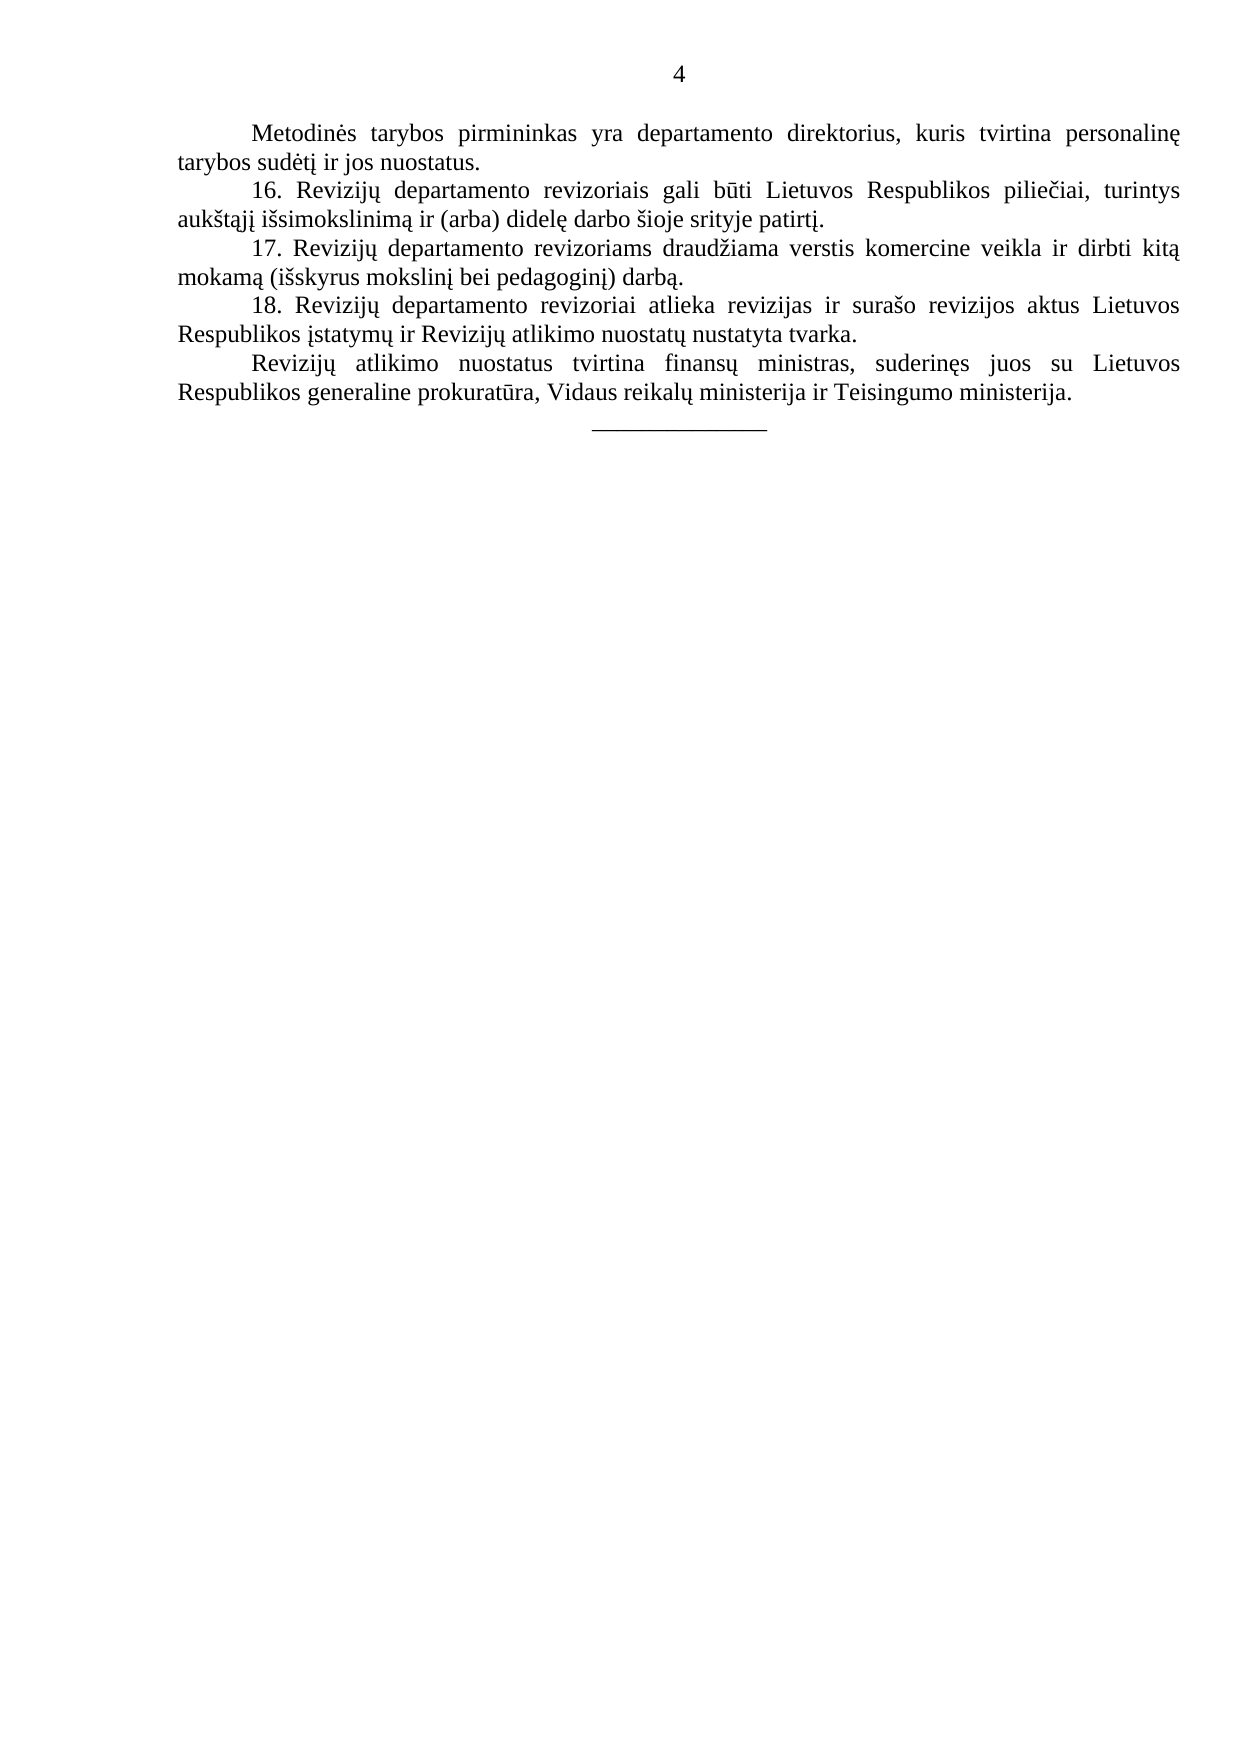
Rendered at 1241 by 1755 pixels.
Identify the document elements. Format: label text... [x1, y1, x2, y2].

text Revizijų atlikimo nuostatus tvirtina finansų ministras, suderinęs juos su Lietuvos Respublikos generaline prokuratūra, Vidaus reikalų ministerija ir Teisingumo ministerija. [177, 348, 1181, 406]
text 16. Revizijų departamento revizoriais gali būti Lietuvos Respublikos piliečiai, turintys aukštąjį išsimokslinimą ir (arba) didelę darbo šioje srityje patirtį. [177, 176, 1181, 233]
text ______________ [177, 406, 1181, 434]
text 17. Revizijų departamento revizoriams draudžiama verstis komercine veikla ir dirbti kitą mokamą (išskyrus mokslinį bei pedagoginį) darbą. [177, 233, 1181, 291]
text 18. Revizijų departamento revizoriai atlieka revizijas ir surašo revizijos aktus Lietuvos Respublikos įstatymų ir Revizijų atlikimo nuostatų nustatyta tvarka. [177, 291, 1181, 348]
text Metodinės tarybos pirmininkas yra departamento direktorius, kuris tvirtina personalinę tarybos sudėtį ir jos nuostatus. [177, 118, 1181, 176]
